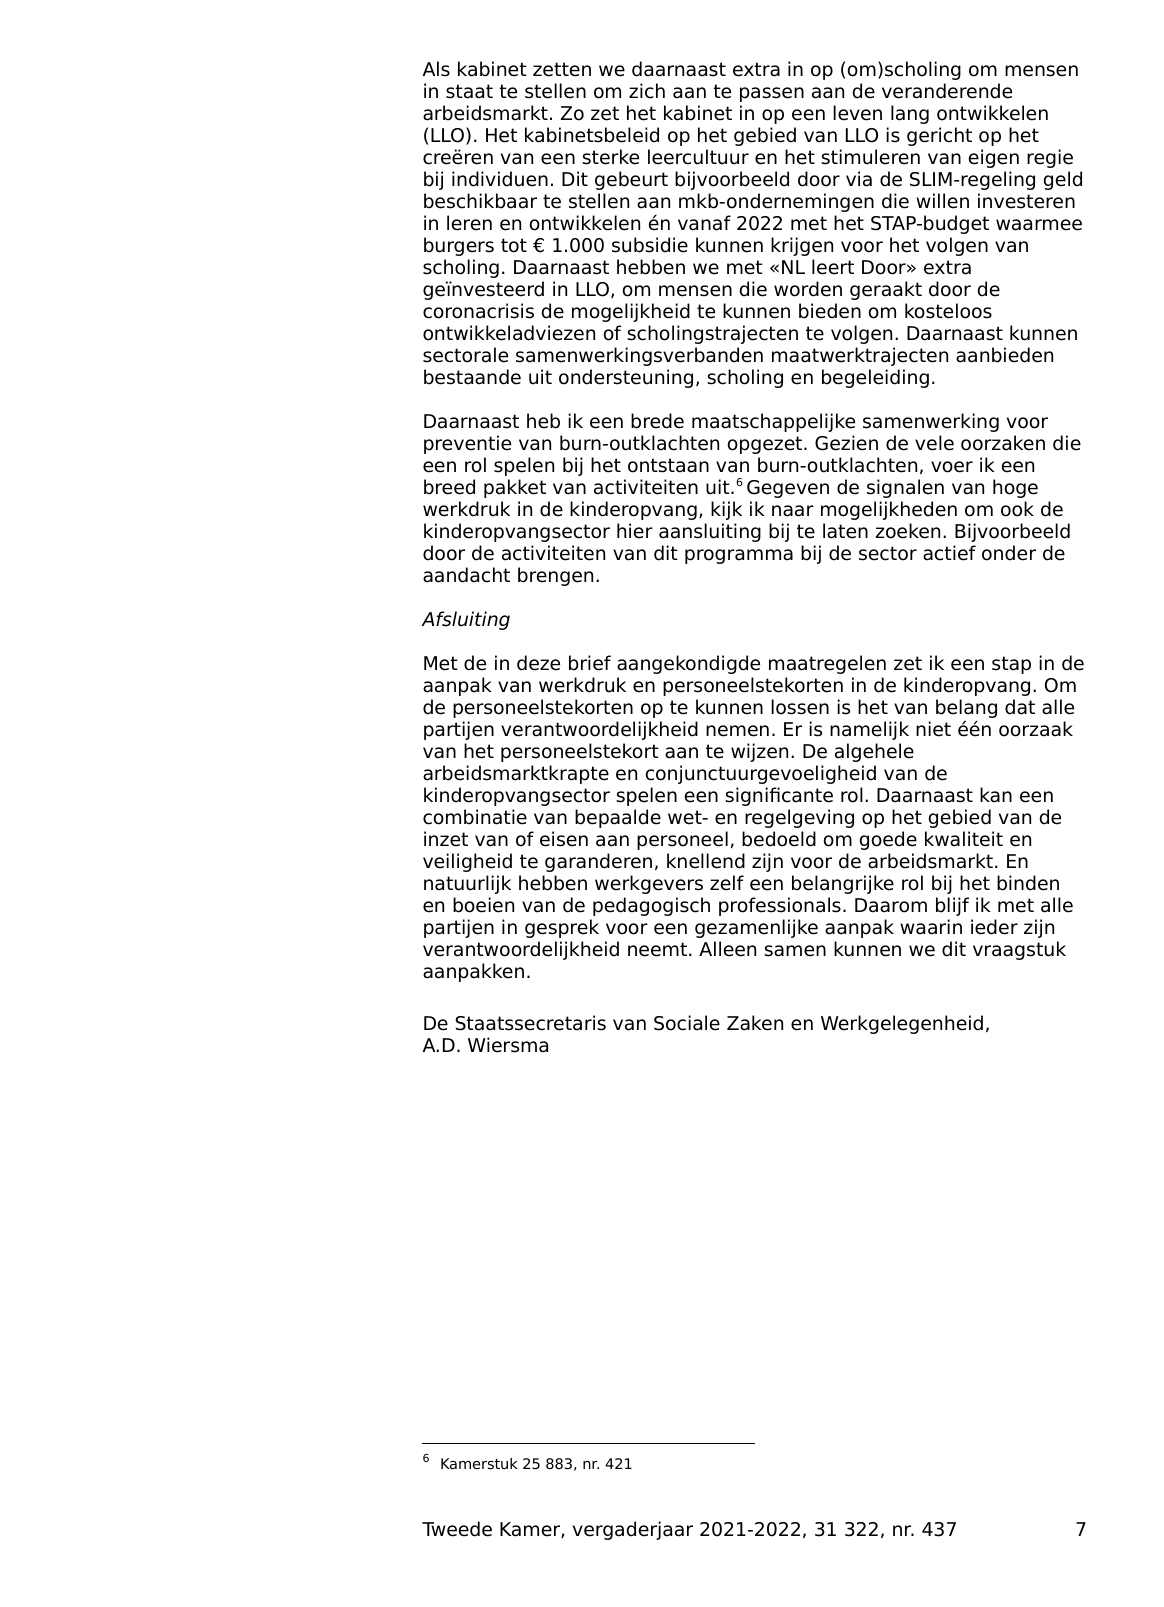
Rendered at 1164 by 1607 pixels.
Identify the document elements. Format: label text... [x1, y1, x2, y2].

text Als kabinet zetten we daarnaast extra in op (om)scholing om mensen in staat te stellen om zich aan te passen aan de veranderende arbeidsmarkt. Zo zet het kabinet in op een leven lang ontwikkelen (LLO). Het kabinetsbeleid op het gebied van LLO is gericht op het creëren van een sterke leercultuur en het stimuleren van eigen regie bij individuen. Dit gebeurt bijvoorbeeld door via de SLIM-regeling geld beschikbaar te stellen aan mkb-ondernemingen die willen investeren in leren en ontwikkelen én vanaf 2022 met het STAP-budget waarmee burgers tot € 1.000 subsidie kunnen krijgen voor het volgen van scholing. Daarnaast hebben we met «NL leert Door» extra geïnvesteerd in LLO, om mensen die worden geraakt door de coronacrisis de mogelijkheid te kunnen bieden om kosteloos ontwikkeladviezen of scholingstrajecten te volgen. Daarnaast kunnen sectorale samenwerkingsverbanden maatwerktrajecten aanbieden bestaande uit ondersteuning, scholing en begeleiding. [422, 59, 1087, 389]
text Kamerstuk 25 883, nr. 421 [422, 1452, 1087, 1474]
text De Staatssecretaris van Sociale Zaken en Werkgelegenheid, A.D. Wiersma [422, 1013, 1087, 1057]
subtitle Afsluiting [422, 609, 1087, 631]
text Daarnaast heb ik een brede maatschappelijke samenwerking voor preventie van burn-outklachten opgezet. Gezien de vele oorzaken die een rol spelen bij het ontstaan van burn-outklachten, voer ik een breed pakket van activiteiten uit.Gegeven de signalen van hoge werkdruk in de kinderopvang, kijk ik naar mogelijkheden om ook de kinderopvangsector hier aansluiting bij te laten zoeken. Bijvoorbeeld door de activiteiten van dit programma bij de sector actief onder de aandacht brengen. [422, 411, 1087, 587]
text Met de in deze brief aangekondigde maatregelen zet ik een stap in de aanpak van werkdruk en personeelstekorten in de kinderopvang. Om de personeelstekorten op te kunnen lossen is het van belang dat alle partijen verantwoordelijkheid nemen. Er is namelijk niet één oorzaak van het personeelstekort aan te wijzen. De algehele arbeidsmarktkrapte en conjunctuurgevoeligheid van de kinderopvangsector spelen een significante rol. Daarnaast kan een combinatie van bepaalde wet- en regelgeving op het gebied van de inzet van of eisen aan personeel, bedoeld om goede kwaliteit en veiligheid te garanderen, knellend zijn voor de arbeidsmarkt. En natuurlijk hebben werkgevers zelf een belangrijke rol bij het binden en boeien van de pedagogisch professionals. Daarom blijf ik met alle partijen in gesprek voor een gezamenlijke aanpak waarin ieder zijn verantwoordelijkheid neemt. Alleen samen kunnen we dit vraagstuk aanpakken. [422, 653, 1087, 983]
